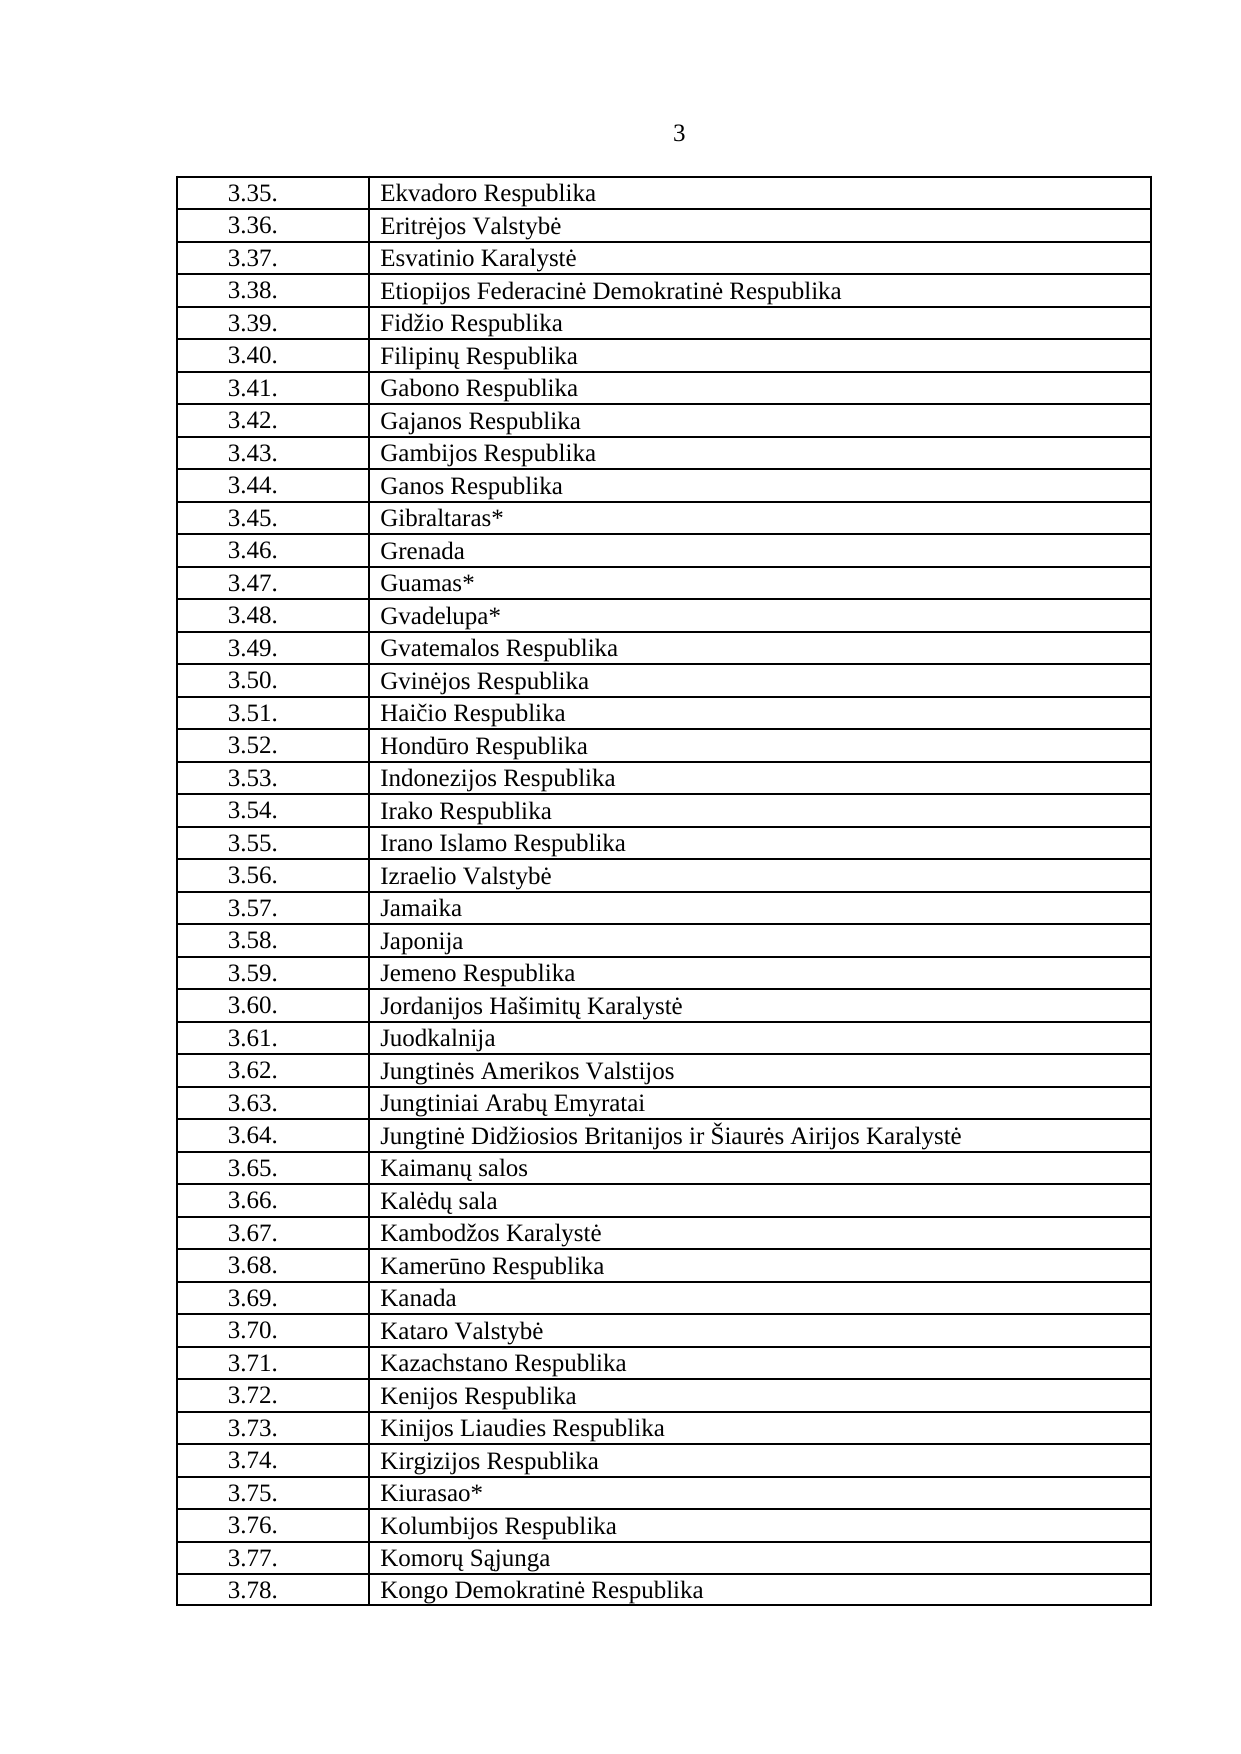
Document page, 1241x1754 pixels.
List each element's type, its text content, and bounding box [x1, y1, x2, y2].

table_cell 3.46. [178, 535, 368, 566]
table_cell 3.42. [178, 405, 368, 436]
table_cell 3.58. [178, 925, 368, 956]
table_cell Kirgizijos Respublika [370, 1445, 1150, 1476]
table_cell Jamaika [370, 893, 1150, 923]
table_cell 3.35. [178, 178, 368, 208]
table_cell 3.47. [178, 568, 368, 598]
table_cell Esvatinio Karalystė [370, 243, 1150, 273]
table_cell Gabono Respublika [370, 373, 1150, 403]
table_cell Jungtinės Amerikos Valstijos [370, 1055, 1150, 1086]
table_cell 3.49. [178, 633, 368, 663]
table_cell 3.78. [178, 1575, 368, 1604]
table_cell Irano Islamo Respublika [370, 828, 1150, 858]
table_cell Jungtiniai Arabų Emyratai [370, 1088, 1150, 1118]
table_cell 3.44. [178, 470, 368, 501]
table_cell 3.67. [178, 1218, 368, 1248]
table_cell 3.43. [178, 438, 368, 468]
table_cell 3.36. [178, 210, 368, 241]
table_cell 3.75. [178, 1478, 368, 1508]
table_cell 3.54. [178, 795, 368, 826]
table_cell Kanada [370, 1283, 1150, 1313]
table_cell Irako Respublika [370, 795, 1150, 826]
table_cell Kazachstano Respublika [370, 1348, 1150, 1378]
table_cell Eritrėjos Valstybė [370, 210, 1150, 241]
table_cell 3.51. [178, 698, 368, 728]
table_cell Kalėdų sala [370, 1185, 1150, 1216]
table_cell Kolumbijos Respublika [370, 1510, 1150, 1541]
table_cell 3.72. [178, 1380, 368, 1411]
table_cell 3.64. [178, 1120, 368, 1151]
table_cell 3.48. [178, 600, 368, 631]
table_cell 3.37. [178, 243, 368, 273]
table_cell 3.52. [178, 730, 368, 761]
table_cell Ganos Respublika [370, 470, 1150, 501]
table_cell Gambijos Respublika [370, 438, 1150, 468]
table_cell 3.61. [178, 1023, 368, 1053]
table_cell 3.59. [178, 958, 368, 988]
table_cell Filipinų Respublika [370, 340, 1150, 371]
table_cell Kataro Valstybė [370, 1315, 1150, 1346]
table_cell 3.69. [178, 1283, 368, 1313]
table_cell Gvinėjos Respublika [370, 665, 1150, 696]
table_cell 3.60. [178, 990, 368, 1021]
table_cell Gibraltaras* [370, 503, 1150, 533]
table_cell 3.70. [178, 1315, 368, 1346]
table_cell 3.53. [178, 763, 368, 793]
table_cell 3.41. [178, 373, 368, 403]
table_cell Juodkalnija [370, 1023, 1150, 1053]
table_cell Kiurasao* [370, 1478, 1150, 1508]
table_cell Jungtinė Didžiosios Britanijos ir Šiaurės Airijos Karalystė [370, 1120, 1150, 1151]
table_cell 3.38. [178, 275, 368, 306]
table_cell Grenada [370, 535, 1150, 566]
table_cell Komorų Sąjunga [370, 1543, 1150, 1573]
table_cell Japonija [370, 925, 1150, 956]
table_cell Haičio Respublika [370, 698, 1150, 728]
table_cell 3.77. [178, 1543, 368, 1573]
table_cell 3.66. [178, 1185, 368, 1216]
table_cell Kenijos Respublika [370, 1380, 1150, 1411]
table_cell 3.45. [178, 503, 368, 533]
table_cell 3.71. [178, 1348, 368, 1378]
table_cell 3.40. [178, 340, 368, 371]
table_cell Jemeno Respublika [370, 958, 1150, 988]
table_cell Hondūro Respublika [370, 730, 1150, 761]
table_cell 3.73. [178, 1413, 368, 1443]
table_cell 3.63. [178, 1088, 368, 1118]
table_cell Ekvadoro Respublika [370, 178, 1150, 208]
table_cell Kambodžos Karalystė [370, 1218, 1150, 1248]
table_cell Indonezijos Respublika [370, 763, 1150, 793]
table_cell Kaimanų salos [370, 1153, 1150, 1183]
table_cell Kongo Demokratinė Respublika [370, 1575, 1150, 1604]
table_cell 3.39. [178, 308, 368, 338]
table_cell 3.62. [178, 1055, 368, 1086]
table_cell Gajanos Respublika [370, 405, 1150, 436]
table_cell 3.65. [178, 1153, 368, 1183]
table_cell Guamas* [370, 568, 1150, 598]
table_cell 3.55. [178, 828, 368, 858]
table_cell 3.56. [178, 860, 368, 891]
table_cell Fidžio Respublika [370, 308, 1150, 338]
table_cell Jordanijos Hašimitų Karalystė [370, 990, 1150, 1021]
table_cell Etiopijos Federacinė Demokratinė Respublika [370, 275, 1150, 306]
table_cell Gvadelupa* [370, 600, 1150, 631]
table_cell 3.57. [178, 893, 368, 923]
table_cell 3.50. [178, 665, 368, 696]
table_cell Izraelio Valstybė [370, 860, 1150, 891]
table_cell 3.68. [178, 1250, 368, 1281]
table_cell Gvatemalos Respublika [370, 633, 1150, 663]
table_cell Kinijos Liaudies Respublika [370, 1413, 1150, 1443]
table_cell 3.74. [178, 1445, 368, 1476]
table_cell Kamerūno Respublika [370, 1250, 1150, 1281]
table_cell 3.76. [178, 1510, 368, 1541]
